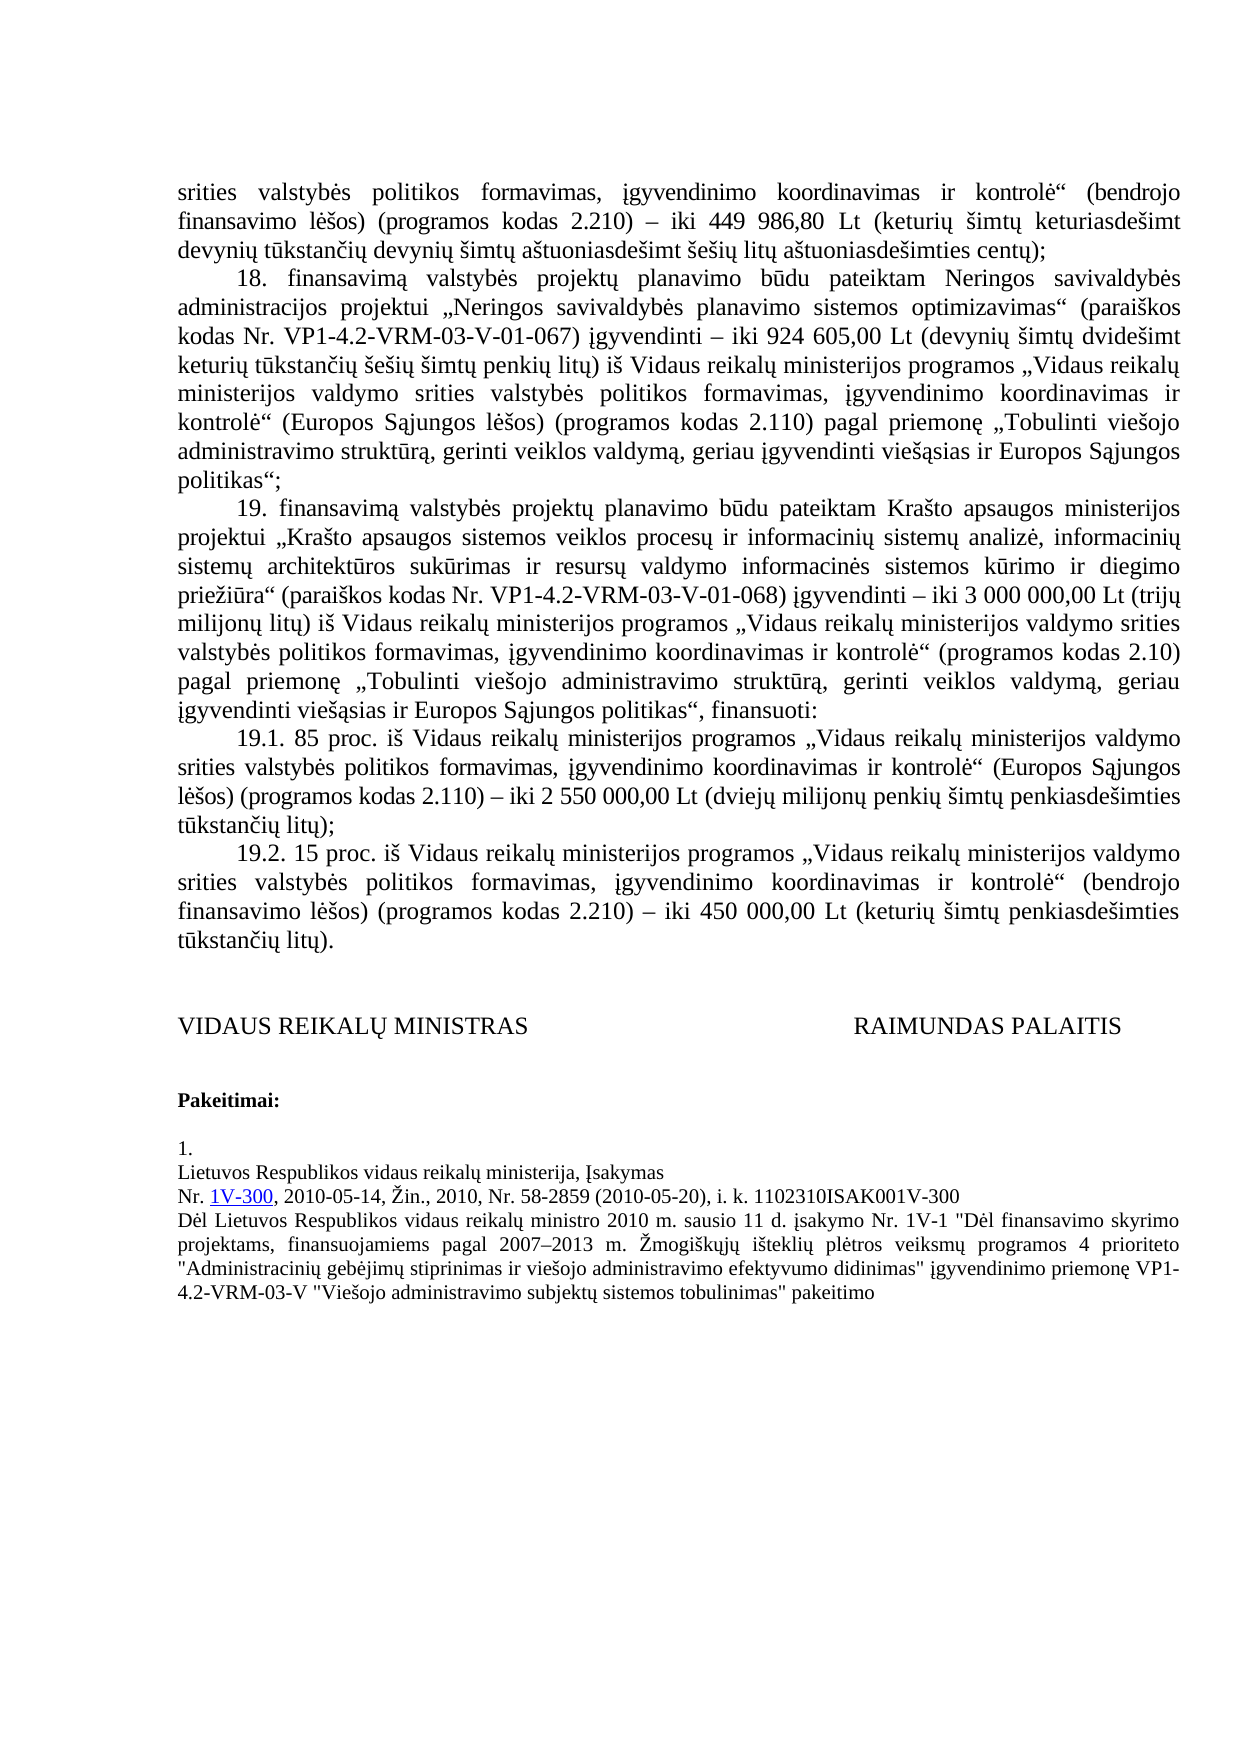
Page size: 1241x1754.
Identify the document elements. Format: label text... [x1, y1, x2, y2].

text 18. finansavimą valstybės projektų planavimo būdu pateiktam Neringos savivaldybės administracijos projektui „Neringos savivaldybės planavimo sistemos optimizavimas“ (paraiškos kodas Nr. VP1-4.2-VRM-03-V-01-067) įgyvendinti – iki 924 605,00 Lt (devynių šimtų dvidešimt keturių tūkstančių šešių šimtų penkių litų) iš Vidaus reikalų ministerijos programos „Vidaus reikalų ministerijos valdymo srities valstybės politikos formavimas, įgyvendinimo koordinavimas ir kontrolė“ (Europos Sąjungos lėšos) (programos kodas 2.110) pagal priemonę „Tobulinti viešojo administravimo struktūrą, gerinti veiklos valdymą, geriau įgyvendinti viešąsias ir Europos Sąjungos politikas“; [177, 263, 1181, 493]
text 19.1. 85 proc. iš Vidaus reikalų ministerijos programos „Vidaus reikalų ministerijos valdymo srities valstybės politikos formavimas, įgyvendinimo koordinavimas ir kontrolė“ (Europos Sąjungos lėšos) (programos kodas 2.110) – iki 2 550 000,00 Lt (dviejų milijonų penkių šimtų penkiasdešimties tūkstančių litų); [177, 723, 1181, 838]
text 19.2. 15 proc. iš Vidaus reikalų ministerijos programos „Vidaus reikalų ministerijos valdymo srities valstybės politikos formavimas, įgyvendinimo koordinavimas ir kontrolė“ (bendrojo finansavimo lėšos) (programos kodas 2.210) – iki 450 000,00 Lt (keturių šimtų penkiasdešimties tūkstančių litų). [177, 838, 1181, 953]
text Pakeitimai: [177, 1088, 1181, 1112]
text Vidaus reikalų ministras Raimundas Palaitis [177, 1011, 1181, 1040]
text Dėl Lietuvos Respublikos vidaus reikalų ministro 2010 m. sausio 11 d. įsakymo Nr. 1V-1 "Dėl finansavimo skyrimo projektams, finansuojamiems pagal 2007–2013 m. Žmogiškųjų išteklių plėtros veiksmų programos 4 prioriteto "Administracinių gebėjimų stiprinimas ir viešojo administravimo efektyvumo didinimas" įgyvendinimo priemonę VP1-4.2-VRM-03-V "Viešojo administravimo subjektų sistemos tobulinimas" pakeitimo [177, 1208, 1181, 1304]
text Lietuvos Respublikos vidaus reikalų ministerija, Įsakymas [177, 1160, 1181, 1184]
text srities valstybės politikos formavimas, įgyvendinimo koordinavimas ir kontrolė“ (bendrojo finansavimo lėšos) (programos kodas 2.210) – iki 449 986,80 Lt (keturių šimtų keturiasdešimt devynių tūkstančių devynių šimtų aštuoniasdešimt šešių litų aštuoniasdešimties centų); [177, 177, 1181, 263]
text 19. finansavimą valstybės projektų planavimo būdu pateiktam Krašto apsaugos ministerijos projektui „Krašto apsaugos sistemos veiklos procesų ir informacinių sistemų analizė, informacinių sistemų architektūros sukūrimas ir resursų valdymo informacinės sistemos kūrimo ir diegimo priežiūra“ (paraiškos kodas Nr. VP1-4.2-VRM-03-V-01-068) įgyvendinti – iki 3 000 000,00 Lt (trijų milijonų litų) iš Vidaus reikalų ministerijos programos „Vidaus reikalų ministerijos valdymo srities valstybės politikos formavimas, įgyvendinimo koordinavimas ir kontrolė“ (programos kodas 2.10) pagal priemonę „Tobulinti viešojo administravimo struktūrą, gerinti veiklos valdymą, geriau įgyvendinti viešąsias ir Europos Sąjungos politikas“, finansuoti: [177, 493, 1181, 723]
text Nr. 1V-300, 2010-05-14, Žin., 2010, Nr. 58-2859 (2010-05-20), i. k. 1102310ISAK001V-300 [177, 1184, 1181, 1208]
text 1. [177, 1136, 1181, 1160]
